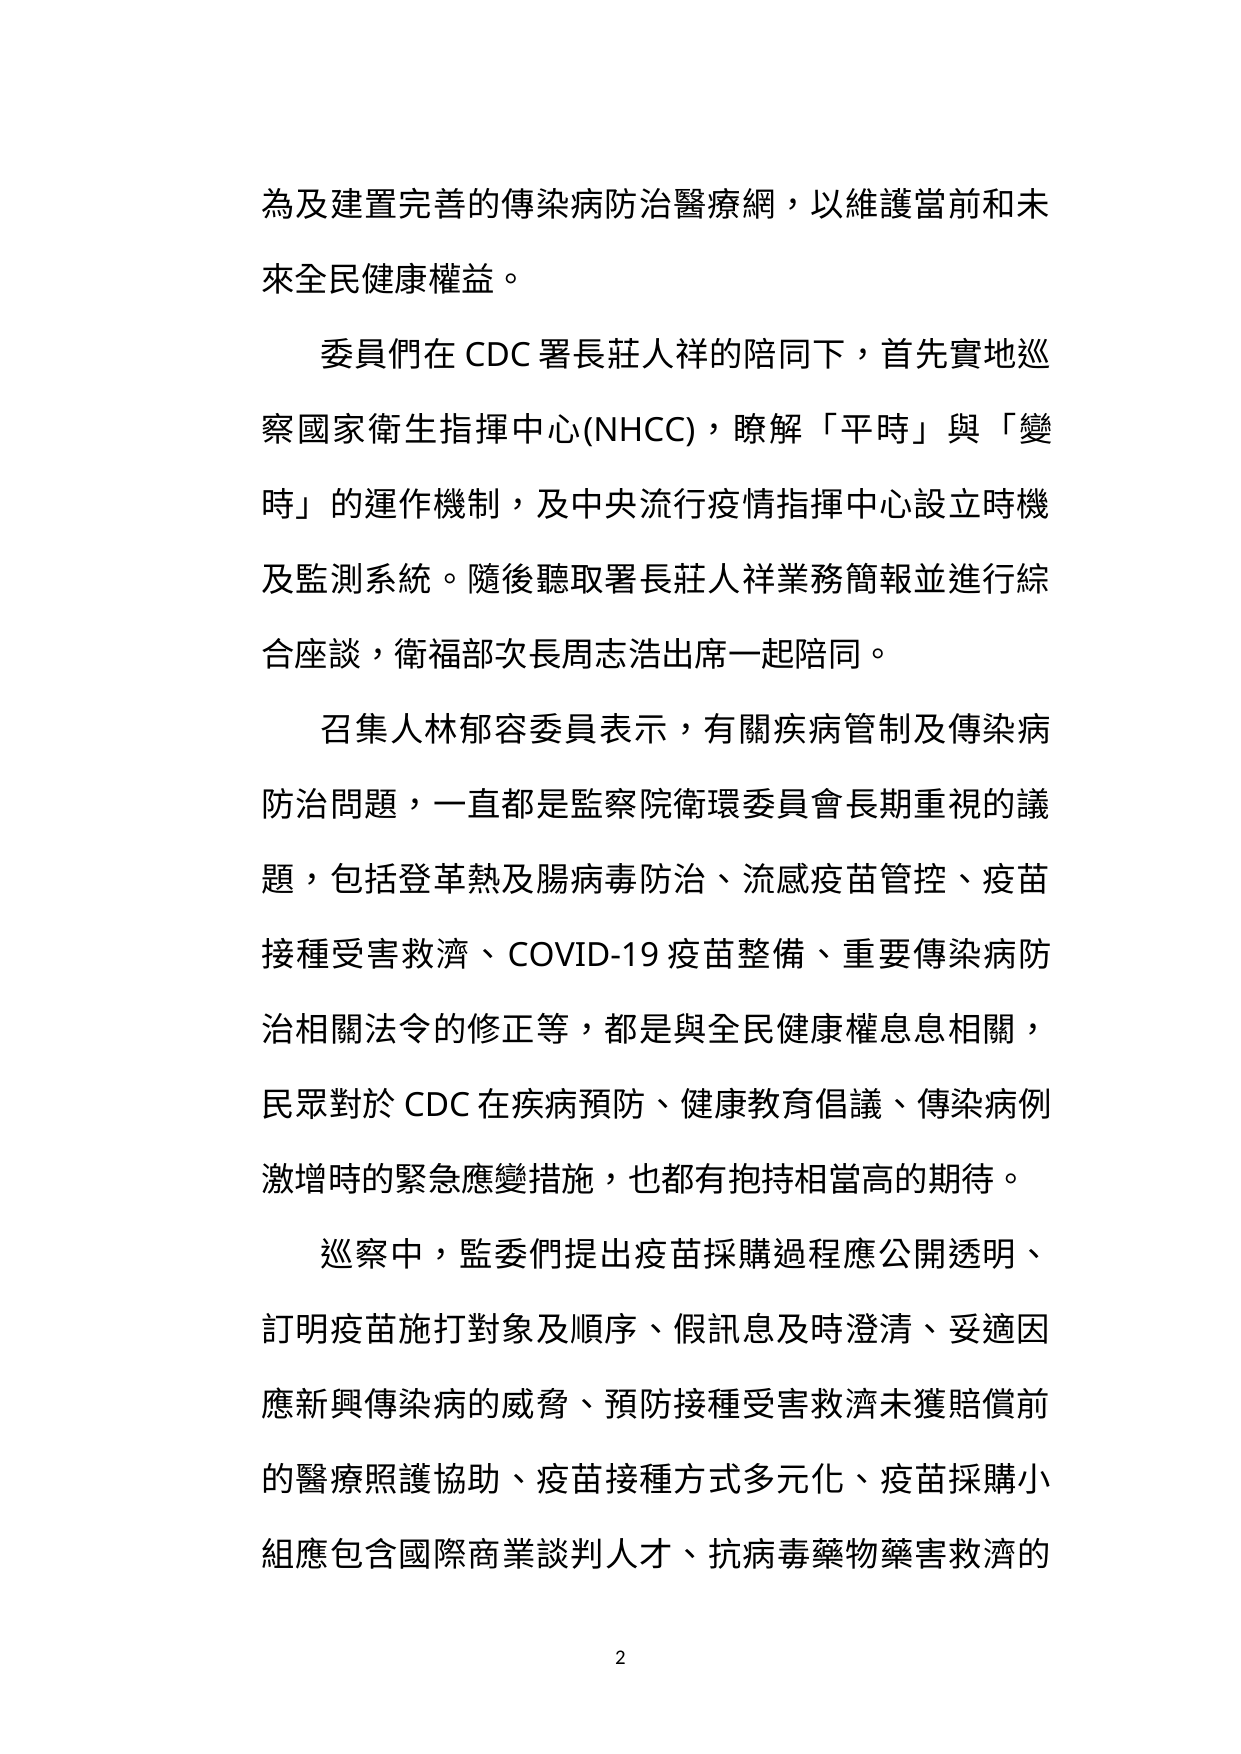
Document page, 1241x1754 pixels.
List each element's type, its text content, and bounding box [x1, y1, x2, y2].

text 委員們在CDC署長莊人祥的陪同下，首先實地巡察國家衛生指揮中心(NHCC)，瞭解「平時」與「變時」的運作機制，及中央流行疫情指揮中心設立時機及監測系統。隨後聽取署長莊人祥業務簡報並進行綜合座談，衛福部次長周志浩出席一起陪同。 [261, 314, 1053, 689]
text 監察院社會福利及衛生環境委員會於113年7月19日由召集人林郁容委員偕同監察委員等一行11人，巡察衛生福利部疾病管制署(CDC)。此次巡察主要關注在疫情之後傳染病防治在法治面及行政作業的策進作為及建置完善的傳染病防治醫療網，以維護當前和未來全民健康權益。 [261, 164, 1053, 314]
text 召集人林郁容委員表示，有關疾病管制及傳染病防治問題，一直都是監察院衛環委員會長期重視的議題，包括登革熱及腸病毒防治、流感疫苗管控、疫苗接種受害救濟、COVID-19疫苗整備、重要傳染病防治相關法令的修正等，都是與全民健康權息息相關，民眾對於CDC在疾病預防、健康教育倡議、傳染病例激增時的緊急應變措施，也都有抱持相當高的期待。 [261, 689, 1053, 1214]
text 巡察中，監委們提出疫苗採購過程應公開透明、訂明疫苗施打對象及順序、假訊息及時澄清、妥適因應新興傳染病的威脅、預防接種受害救濟未獲賠償前的醫療照護協助、疫苗接種方式多元化、疫苗採購小組應包含國際商業談判人才、抗病毒藥物藥害救濟的 [261, 1214, 1053, 1589]
